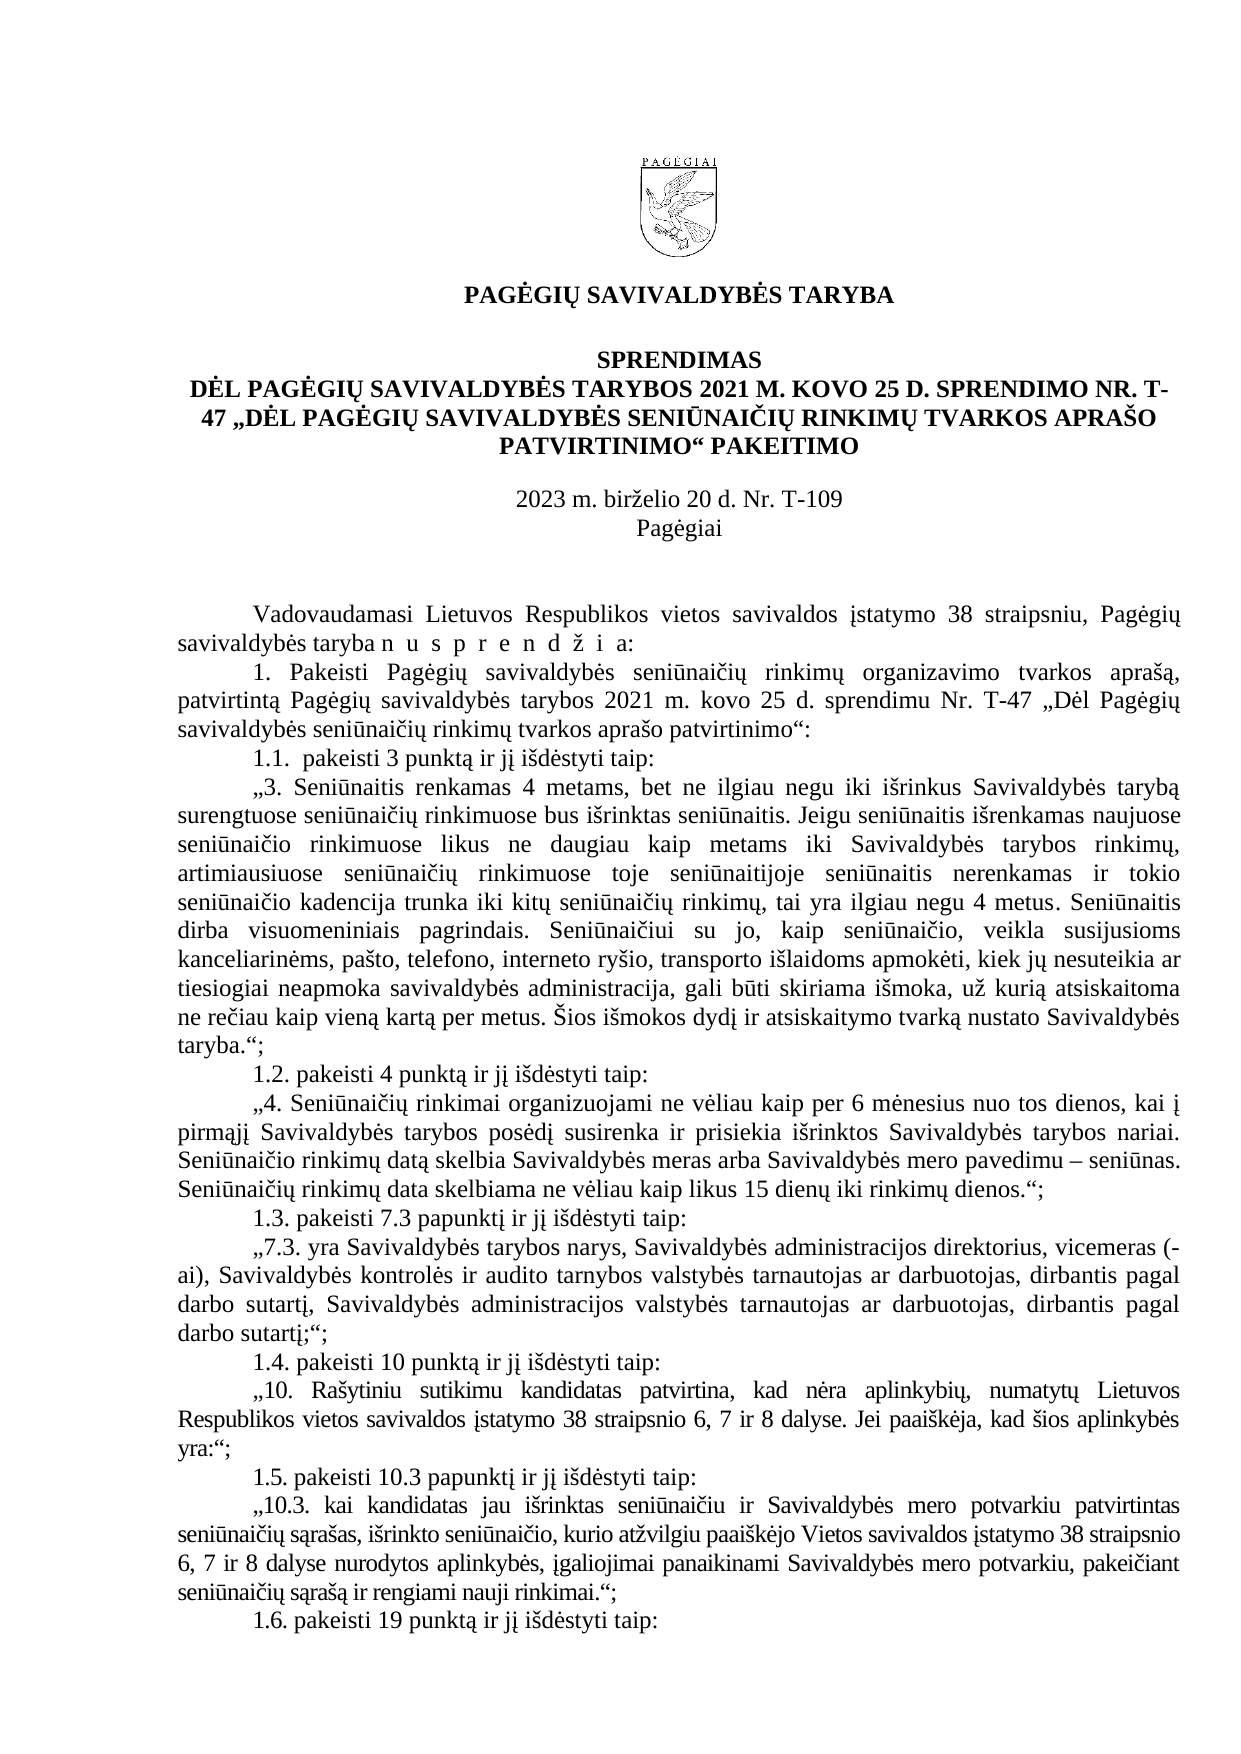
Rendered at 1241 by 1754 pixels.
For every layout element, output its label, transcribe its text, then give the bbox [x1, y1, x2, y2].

text 1.1. pakeisti 3 punktą ir jį išdėstyti taip: [177, 743, 1181, 772]
text „3. Seniūnaitis renkamas 4 metams, bet ne ilgiau negu iki išrinkus Savivaldybės tarybą surengtuose seniūnaičių rinkimuose bus išrinktas seniūnaitis. Jeigu seniūnaitis išrenkamas naujuose seniūnaičio rinkimuose likus ne daugiau kaip metams iki Savivaldybės tarybos rinkimų, artimiausiuose seniūnaičių rinkimuose toje seniūnaitijoje seniūnaitis nerenkamas ir tokio seniūnaičio kadencija trunka iki kitų seniūnaičių rinkimų, tai yra ilgiau negu 4 metus. Seniūnaitis dirba visuomeniniais pagrindais. Seniūnaičiui su jo, kaip seniūnaičio, veikla susijusioms kanceliarinėms, pašto, telefono, interneto ryšio, transporto išlaidoms apmokėti, kiek jų nesuteikia ar tiesiogiai neapmoka savivaldybės administracija, gali būti skiriama išmoka, už kurią atsiskaitoma ne rečiau kaip vieną kartą per metus. Šios išmokos dydį ir atsiskaitymo tvarką nustato Savivaldybės taryba.“; [177, 772, 1181, 1059]
text Pagėgiai [177, 513, 1181, 542]
text 1.3. pakeisti 7.3 papunktį ir jį išdėstyti taip: [177, 1203, 1181, 1232]
subtitle Pagėgių savivaldybės taryba [177, 280, 1181, 309]
text SPRENDIMAS [177, 345, 1181, 374]
text 1.4. pakeisti 10 punktą ir jį išdėstyti taip: [177, 1347, 1181, 1376]
text „10. Rašytiniu sutikimu kandidatas patvirtina, kad nėra aplinkybių, numatytų Lietuvos Respublikos vietos savivaldos įstatymo 38 straipsnio 6, 7 ir 8 dalyse. Jei paaiškėja, kad šios aplinkybės yra:“; [177, 1376, 1181, 1462]
text „10.3. kai kandidatas jau išrinktas seniūnaičiu ir Savivaldybės mero potvarkiu patvirtintas seniūnaičių sąrašas, išrinkto seniūnaičio, kurio atžvilgiu paaiškėjo Vietos savivaldos įstatymo 38 straipsnio 6, 7 ir 8 dalyse nurodytos aplinkybės, įgaliojimai panaikinami Savivaldybės mero potvarkiu, pakeičiant seniūnaičių sąrašą ir rengiami nauji rinkimai.“; [177, 1491, 1181, 1606]
text 1.5. pakeisti 10.3 papunktį ir jį išdėstyti taip: [177, 1462, 1181, 1491]
text Vadovaudamasi Lietuvos Respublikos vietos savivaldos įstatymo 38 straipsniu, Pagėgių savivaldybės taryba nusprendžia: [177, 599, 1181, 657]
text 1. Pakeisti Pagėgių savivaldybės seniūnaičių rinkimų organizavimo tvarkos aprašą, patvirtintą Pagėgių savivaldybės tarybos 2021 m. kovo 25 d. sprendimu Nr. T-47 „Dėl Pagėgių savivaldybės seniūnaičių rinkimų tvarkos aprašo patvirtinimo“: [177, 657, 1181, 743]
text 1.2. pakeisti 4 punktą ir jį išdėstyti taip: [177, 1059, 1181, 1088]
text DĖL PAGĖGIŲ SAVIVALDYBĖS TARYBOS 2021 m. kovo 25 d. sprendimO Nr. T-47 „DĖL PAGĖGIŲ SAVIVALDYBĖS SENIŪNAIČIŲ RINKIMŲ TVARKOS APRAŠO PATVIRTINIMO“ PAKEITIMO [177, 374, 1181, 460]
text „4. Seniūnaičių rinkimai organizuojami ne vėliau kaip per 6 mėnesius nuo tos dienos, kai į pirmąjį Savivaldybės tarybos posėdį susirenka ir prisiekia išrinktos Savivaldybės tarybos nariai. Seniūnaičio rinkimų datą skelbia Savivaldybės meras arba Savivaldybės mero pavedimu – seniūnas. Seniūnaičių rinkimų data skelbiama ne vėliau kaip likus 15 dienų iki rinkimų dienos.“; [177, 1088, 1181, 1203]
subtitle 2023 m. birželio 20 d. Nr. T-109 [177, 484, 1181, 513]
text 1.6. pakeisti 19 punktą ir jį išdėstyti taip: [177, 1606, 1181, 1634]
text „7.3. yra Savivaldybės tarybos narys, Savivaldybės administracijos direktorius, vicemeras (-ai), Savivaldybės kontrolės ir audito tarnybos valstybės tarnautojas ar darbuotojas, dirbantis pagal darbo sutartį, Savivaldybės administracijos valstybės tarnautojas ar darbuotojas, dirbantis pagal darbo sutartį;“; [177, 1232, 1181, 1347]
